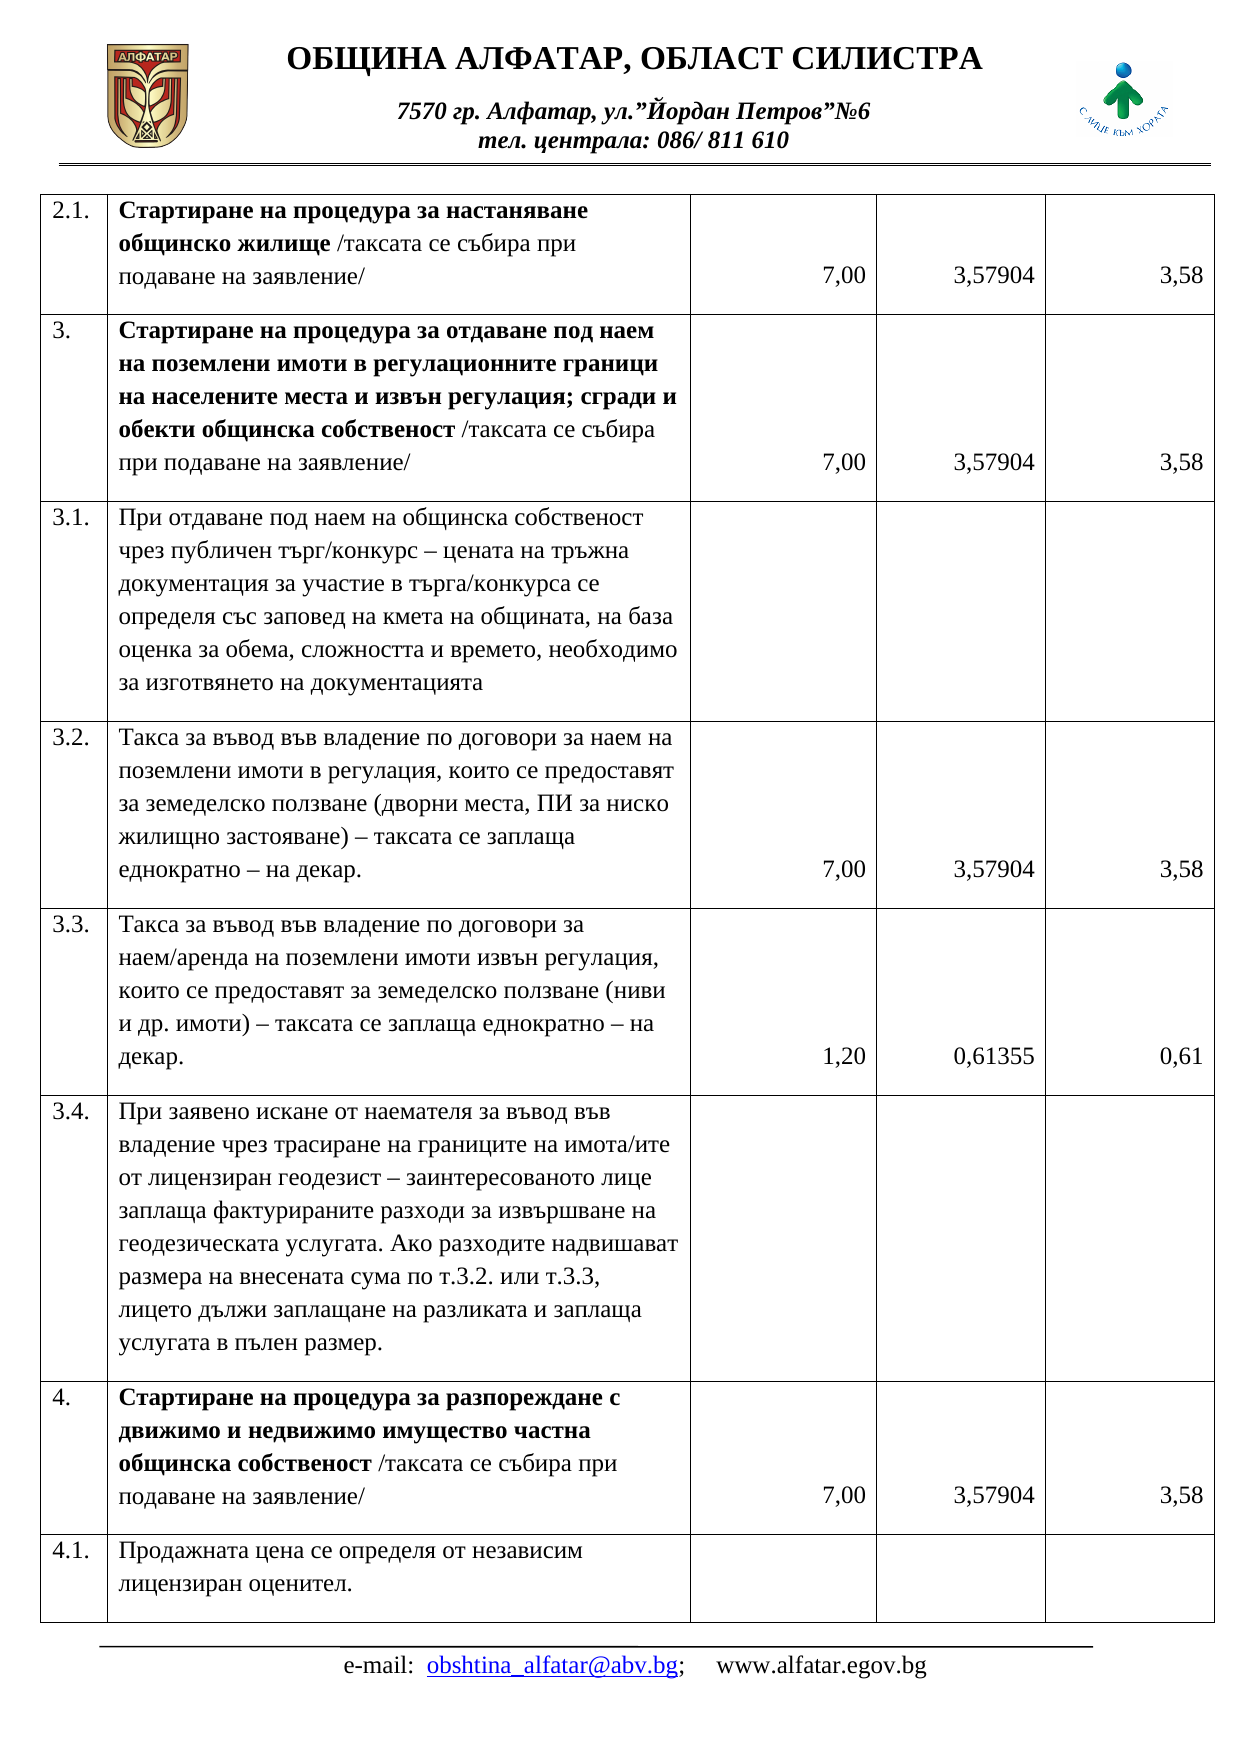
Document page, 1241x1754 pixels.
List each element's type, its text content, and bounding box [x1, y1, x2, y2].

table_cell При заявено искане от наемателя за въвод във владение чрез трасиране на границите на имота/ите от лицензиран геодезист – заинтересованото лице заплаща фактурираните разходи за извършване на геодезическата услугата. Ако разходите надвишават размера на внесената сума по т.3.2. или т.3.3, лицето дължи заплащане на разликата и заплаща услугата в пълен размер. [108, 1096, 690, 1381]
table_cell 3,58 [1046, 195, 1214, 314]
table_cell 3.2. [41, 722, 107, 908]
table_cell [1046, 1535, 1214, 1622]
table_cell 3,58 [1046, 722, 1214, 908]
table_cell 7,00 [691, 722, 876, 908]
table_cell Такса за въвод във владение по договори за наем на поземлени имоти в регулация, които се предоставят за земеделско ползване (дворни места, ПИ за ниско жилищно застояване) – таксата се заплаща еднократно – на декар. [108, 722, 690, 908]
table_cell 3,57904 [877, 315, 1045, 501]
table_cell 3,58 [1046, 315, 1214, 501]
table_cell 1,20 [691, 909, 876, 1095]
table_cell 7,00 [691, 195, 876, 314]
table_cell 0,61355 [877, 909, 1045, 1095]
table_cell [1046, 502, 1214, 721]
table_cell Такса за въвод във владение по договори за наем/аренда на поземлени имоти извън регулация, които се предоставят за земеделско ползване (ниви и др. имоти) – таксата се заплаща еднократно – на декар. [108, 909, 690, 1095]
table_cell 7,00 [691, 315, 876, 501]
table_cell [691, 1096, 876, 1381]
table_cell 7,00 [691, 1382, 876, 1534]
table_cell Продажната цена се определя от независим лицензиран оценител. [108, 1535, 690, 1622]
table_cell 3.3. [41, 909, 107, 1095]
table_cell При отдаване под наем на общинска собственост чрез публичен търг/конкурс – цената на тръжна документация за участие в търга/конкурса се определя със заповед на кмета на общината, на база оценка за обема, сложността и времето, необходимо за изготвянето на документацията [108, 502, 690, 721]
table_cell 0,61 [1046, 909, 1214, 1095]
table_cell Стартиране на процедура за отдаване под наем на поземлени имоти в регулационните граници на населените места и извън регулация; сгради и обекти общинска собственост /таксата се събира при подаване на заявление/ [108, 315, 690, 501]
table_cell 3,58 [1046, 1382, 1214, 1534]
table_cell [877, 502, 1045, 721]
table_cell 3. [41, 315, 107, 501]
table_cell [691, 1535, 876, 1622]
table_cell 3,57904 [877, 1382, 1045, 1534]
table_cell [877, 1096, 1045, 1381]
table_cell 3.1. [41, 502, 107, 721]
table_cell 3,57904 [877, 195, 1045, 314]
table_cell 2.1. [41, 195, 107, 314]
table_cell 4. [41, 1382, 107, 1534]
table_cell 3.4. [41, 1096, 107, 1381]
table_cell 4.1. [41, 1535, 107, 1622]
table_cell [1046, 1096, 1214, 1381]
table_cell 3,57904 [877, 722, 1045, 908]
table_cell Стартиране на процедура за настаняване общинско жилище /таксата се събира при подаване на заявление/ [108, 195, 690, 314]
table_cell [877, 1535, 1045, 1622]
table_cell Стартиране на процедура за разпореждане с движимо и недвижимо имущество частна общинска собственост /таксата се събира при подаване на заявление/ [108, 1382, 690, 1534]
table_cell [691, 502, 876, 721]
